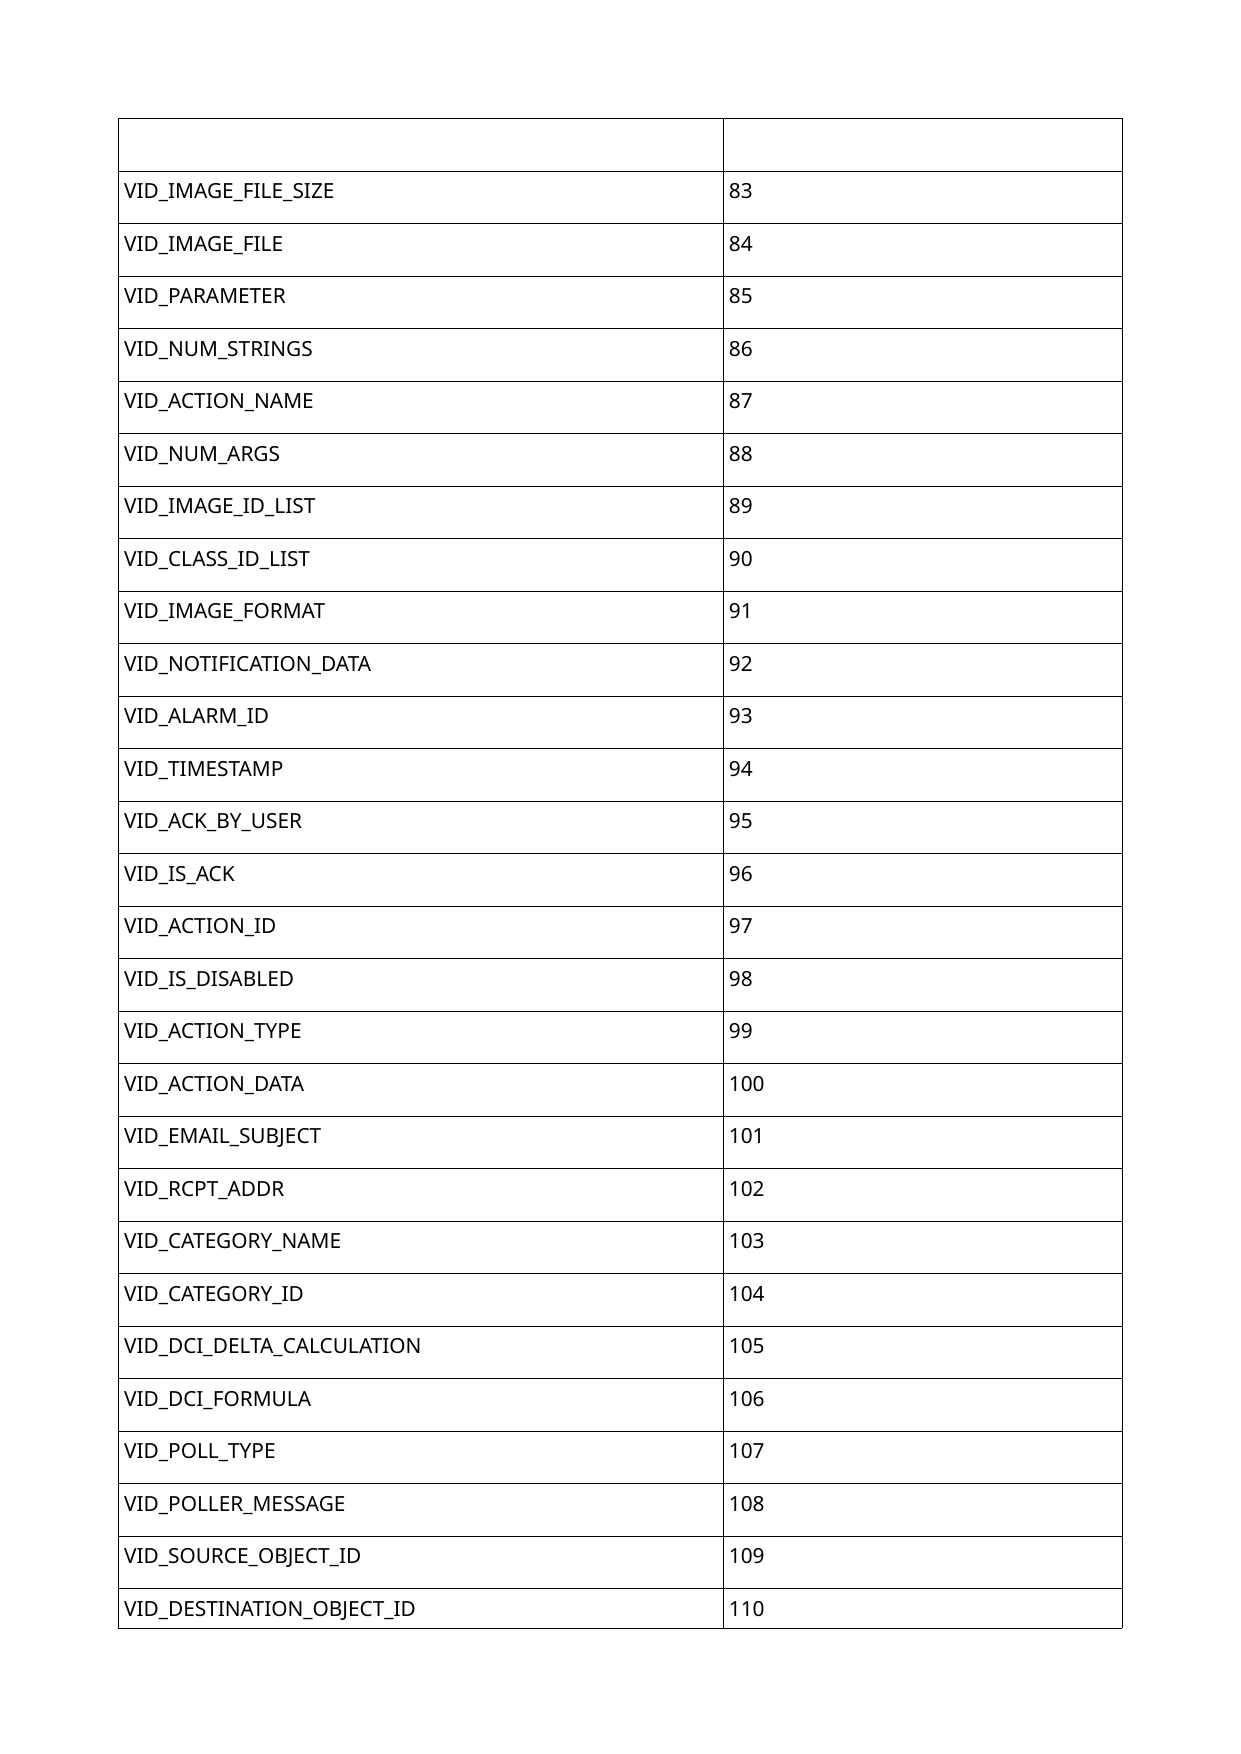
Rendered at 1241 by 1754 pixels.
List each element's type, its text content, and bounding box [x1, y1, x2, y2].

table_cell 102 [724, 1169, 1122, 1221]
table_cell 106 [724, 1379, 1122, 1431]
table_cell VID_POLLER_MESSAGE [119, 1484, 723, 1536]
table_cell VID_CLASS_ID_LIST [119, 539, 723, 591]
table_cell VID_CATEGORY_ID [119, 1274, 723, 1326]
table_cell VID_RCPT_ADDR [119, 1169, 723, 1221]
table_cell 95 [724, 802, 1122, 853]
table_cell 87 [724, 382, 1122, 433]
table_cell 93 [724, 697, 1122, 748]
table_cell VID_SOURCE_OBJECT_ID [119, 1537, 723, 1588]
table_cell 97 [724, 907, 1122, 958]
table_cell VID_IMAGE_ID_LIST [119, 487, 723, 538]
table_cell 92 [724, 644, 1122, 696]
table_cell 88 [724, 434, 1122, 486]
table_cell 108 [724, 1484, 1122, 1536]
table_cell 110 [724, 1589, 1122, 1628]
table_cell VID_CATEGORY_NAME [119, 1222, 723, 1273]
table_cell VID_DCI_FORMULA [119, 1379, 723, 1431]
table_cell 84 [724, 224, 1122, 276]
table_cell 103 [724, 1222, 1122, 1273]
table_cell 83 [724, 172, 1122, 223]
table_cell 98 [724, 959, 1122, 1011]
table_cell VID_DESTINATION_OBJECT_ID [119, 1589, 723, 1628]
table_cell VID_IS_ACK [119, 854, 723, 906]
table_cell VID_IMAGE_FORMAT [119, 592, 723, 643]
table_cell VID_DCI_DELTA_CALCULATION [119, 1327, 723, 1378]
table_cell 109 [724, 1537, 1122, 1588]
table_cell 101 [724, 1117, 1122, 1168]
table_cell 99 [724, 1012, 1122, 1063]
table_cell VID_TIMESTAMP [119, 749, 723, 801]
table_cell VID_ACTION_DATA [119, 1064, 723, 1116]
table_cell VID_ACK_BY_USER [119, 802, 723, 853]
table_cell VID_IMAGE_FILE [119, 224, 723, 276]
table_cell VID_NUM_STRINGS [119, 329, 723, 381]
table_cell [119, 119, 723, 171]
table_cell VID_EMAIL_SUBJECT [119, 1117, 723, 1168]
table_cell VID_IMAGE_FILE_SIZE [119, 172, 723, 223]
table_cell VID_NUM_ARGS [119, 434, 723, 486]
table_cell 85 [724, 277, 1122, 328]
table_cell VID_PARAMETER [119, 277, 723, 328]
table_cell 107 [724, 1432, 1122, 1483]
table_cell 105 [724, 1327, 1122, 1378]
table_cell VID_ACTION_ID [119, 907, 723, 958]
table_cell 104 [724, 1274, 1122, 1326]
table_cell VID_IS_DISABLED [119, 959, 723, 1011]
table_cell 86 [724, 329, 1122, 381]
table_cell VID_ACTION_NAME [119, 382, 723, 433]
table_cell VID_ALARM_ID [119, 697, 723, 748]
table_cell 96 [724, 854, 1122, 906]
table_cell 89 [724, 487, 1122, 538]
table_cell 90 [724, 539, 1122, 591]
table_cell 91 [724, 592, 1122, 643]
table_cell 94 [724, 749, 1122, 801]
table_cell VID_NOTIFICATION_DATA [119, 644, 723, 696]
table_cell VID_ACTION_TYPE [119, 1012, 723, 1063]
table_cell [724, 119, 1122, 171]
table_cell 100 [724, 1064, 1122, 1116]
table_cell VID_POLL_TYPE [119, 1432, 723, 1483]
